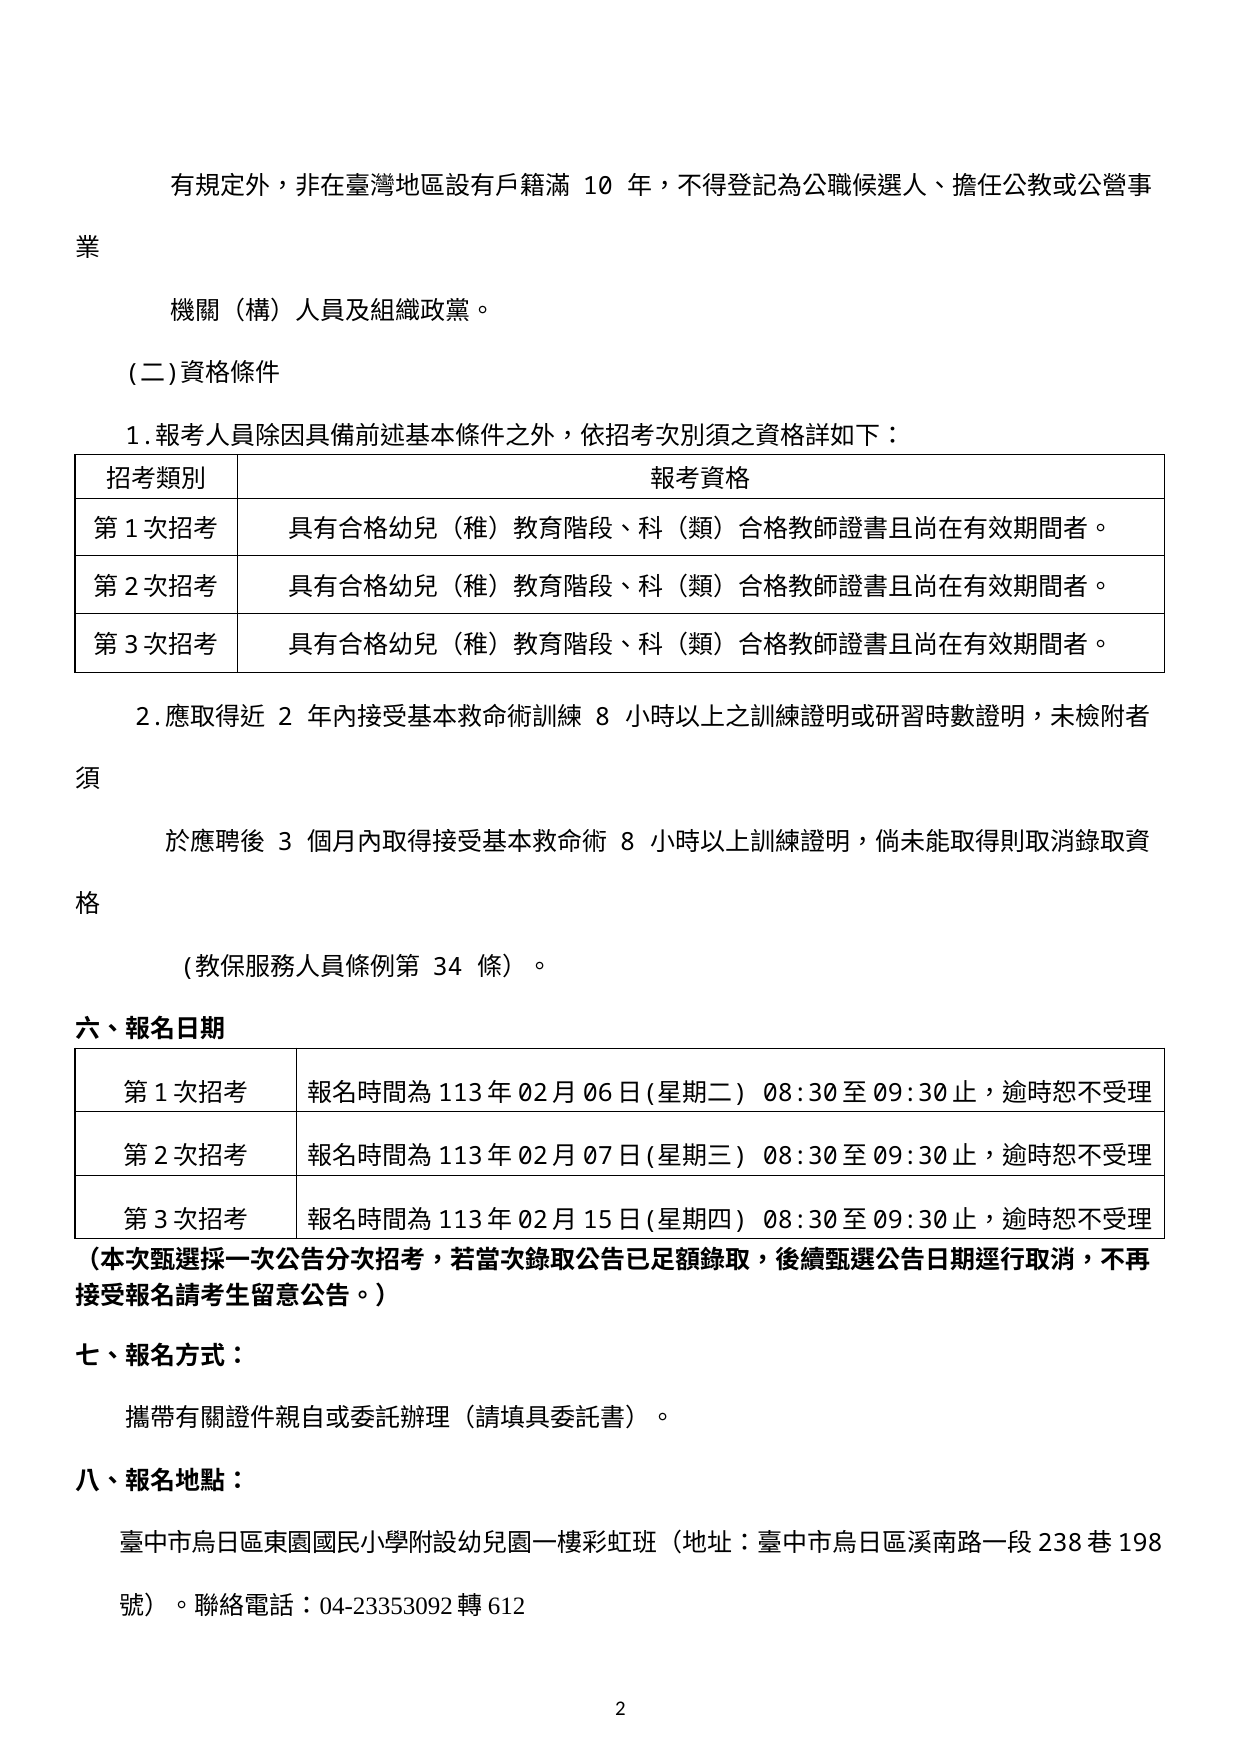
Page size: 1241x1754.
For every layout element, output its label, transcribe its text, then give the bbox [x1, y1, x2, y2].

table_cell 具有合格幼兒（稚）教育階段、科（類）合格教師證書且尚在有效期間者。 [238, 614, 1164, 672]
table_cell 具有合格幼兒（稚）教育階段、科（類）合格教師證書且尚在有效期間者。 [238, 499, 1164, 555]
text (二)資格條件 [75, 329, 1165, 392]
table_cell 第2次招考 [76, 556, 237, 613]
text 有規定外，非在臺灣地區設有戶籍滿 10 年，不得登記為公職候選人、擔任公教或公營事業 [75, 142, 1165, 267]
text 六、報名日期 [75, 985, 1165, 1048]
text 2.應取得近 2 年內接受基本救命術訓練 8 小時以上之訓練證明或研習時數證明，未檢附者須 [75, 673, 1165, 798]
table_cell 報名時間為113年02月15日(星期四) 08:30至09:30止，逾時恕不受理 [297, 1176, 1164, 1238]
table_cell 具有合格幼兒（稚）教育階段、科（類）合格教師證書且尚在有效期間者。 [238, 556, 1164, 613]
text 臺中市烏日區東園國民小學附設幼兒園一樓彩虹班（地址：臺中市烏日區溪南路一段238巷198號）。聯絡電話：04-23353092轉612 [119, 1499, 1165, 1624]
table_cell 報名時間為113年02月07日(星期三) 08:30至09:30止，逾時恕不受理 [297, 1112, 1164, 1175]
text 1.報考人員除因具備前述基本條件之外，依招考次別須之資格詳如下： [75, 392, 1165, 454]
text 攜帶有關證件親自或委託辦理（請填具委託書）。 [75, 1374, 1165, 1437]
text 八、報名地點： [75, 1437, 1165, 1499]
text （本次甄選採一次公告分次招考，若當次錄取公告已足額錄取，後續甄選公告日期逕行取消，不再接受報名請考生留意公告。） [75, 1239, 1165, 1312]
table_header 報考資格 [238, 455, 1164, 497]
table_header 第1次招考 [76, 1049, 296, 1111]
table_cell 第3次招考 [76, 1176, 296, 1238]
table_header 招考類別 [76, 455, 237, 497]
text 機關（構）人員及組織政黨。 [75, 267, 1165, 329]
text 於應聘後 3 個月內取得接受基本救命術 8 小時以上訓練證明，倘未能取得則取消錄取資格 [75, 798, 1165, 923]
table_cell 第3次招考 [76, 614, 237, 672]
table_header 報名時間為113年02月06日(星期二) 08:30至09:30止，逾時恕不受理 [297, 1049, 1164, 1111]
text 七、報名方式： [75, 1312, 1165, 1374]
table_cell 第2次招考 [76, 1112, 296, 1175]
text (教保服務人員條例第 34 條）。 [75, 923, 1165, 985]
table_cell 第1次招考 [76, 499, 237, 555]
